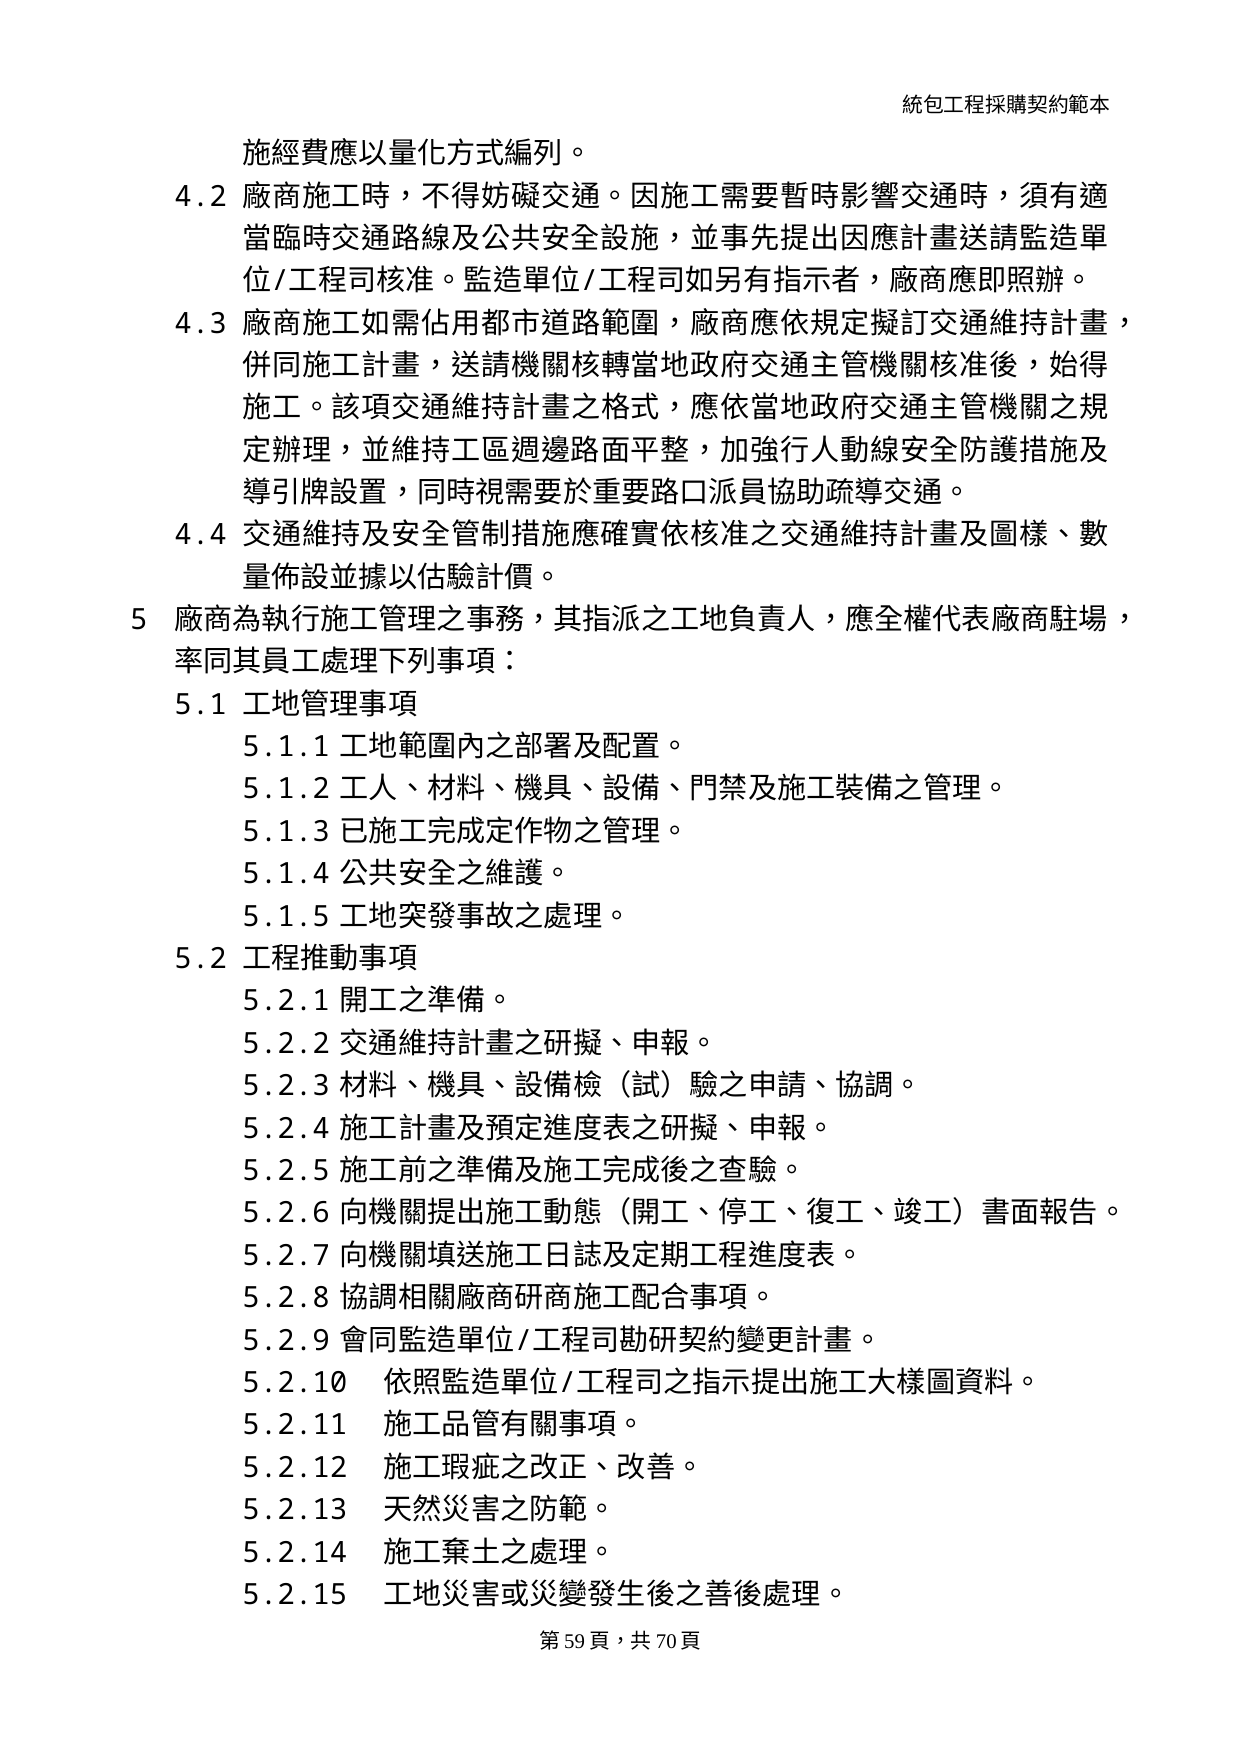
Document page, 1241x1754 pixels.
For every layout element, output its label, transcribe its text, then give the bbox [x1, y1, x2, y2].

list 施工品管有關事項。 [242, 1401, 1110, 1443]
list 工地突發事故之處理。 [242, 892, 1110, 934]
list 天然災害之防範。 [242, 1486, 1110, 1528]
list 依照監造單位/工程司之指示提出施工大樣圖資料。 [242, 1358, 1110, 1401]
list 廠商為執行施工管理之事務，其指派之工地負責人，應全權代表廠商駐場，率同其員工處理下列事項： [130, 596, 1110, 680]
list 施工計畫及預定進度表之研擬、申報。 [242, 1104, 1110, 1147]
list 向機關提出施工動態（開工、停工、復工、竣工）書面報告。 [242, 1189, 1110, 1231]
list 工地範圍內之部署及配置。 [242, 723, 1110, 765]
list 工程推動事項 [174, 934, 1110, 977]
list 向機關填送施工日誌及定期工程進度表。 [242, 1231, 1110, 1274]
list 會同監造單位/工程司勘研契約變更計畫。 [242, 1316, 1110, 1358]
list 工地管理事項 [174, 680, 1110, 723]
list 施工棄土之處理。 [242, 1528, 1110, 1571]
list 工地災害或災變發生後之善後處理。 [242, 1571, 1110, 1613]
list 開工之準備。 [242, 977, 1110, 1019]
list 施經費應以量化方式編列。 [174, 130, 1110, 172]
list 交通維持及安全管制措施應確實依核准之交通維持計畫及圖樣、數量佈設並據以估驗計價。 [174, 511, 1110, 596]
list 施工前之準備及施工完成後之查驗。 [242, 1147, 1110, 1189]
list 工人、材料、機具、設備、門禁及施工裝備之管理。 [242, 765, 1110, 807]
list 材料、機具、設備檢（試）驗之申請、協調。 [242, 1062, 1110, 1104]
list 公共安全之維護。 [242, 850, 1110, 892]
list 廠商施工如需佔用都市道路範圍，廠商應依規定擬訂交通維持計畫，併同施工計畫，送請機關核轉當地政府交通主管機關核准後，始得施工。該項交通維持計畫之格式，應依當地政府交通主管機關之規定辦理，並維持工區週邊路面平整，加強行人動線安全防護措施及導引牌設置，同時視需要於重要路口派員協助疏導交通。 [174, 299, 1110, 511]
list 協調相關廠商研商施工配合事項。 [242, 1274, 1110, 1316]
list 廠商施工時，不得妨礙交通。因施工需要暫時影響交通時，須有適當臨時交通路線及公共安全設施，並事先提出因應計畫送請監造單位/工程司核准。監造單位/工程司如另有指示者，廠商應即照辦。 [174, 172, 1110, 299]
list 已施工完成定作物之管理。 [242, 807, 1110, 850]
list 交通維持計畫之研擬、申報。 [242, 1019, 1110, 1062]
list 施工瑕疵之改正、改善。 [242, 1443, 1110, 1486]
